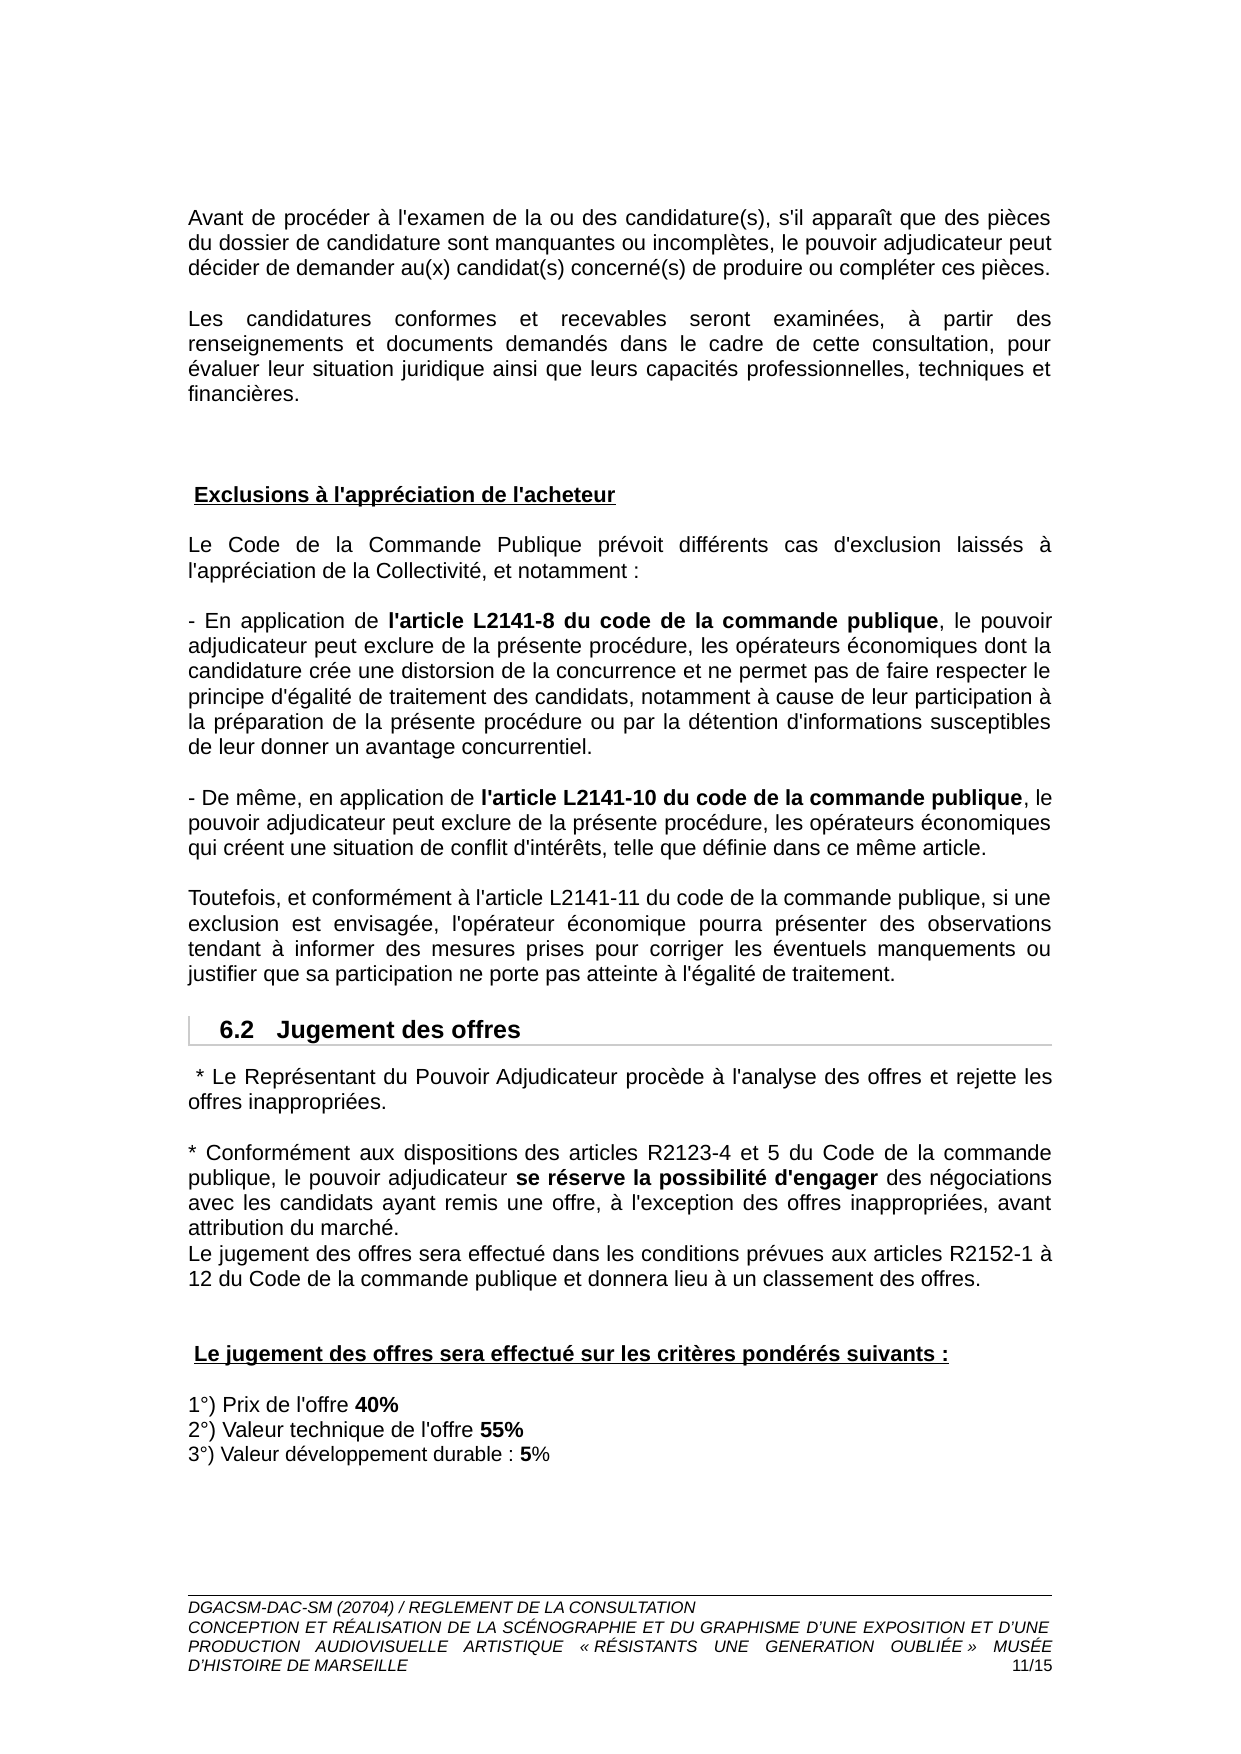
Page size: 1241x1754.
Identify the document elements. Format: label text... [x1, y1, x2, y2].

text 3°) Valeur développement durable : 5% [188, 1442, 1052, 1466]
text 2°) Valeur technique de l'offre 55% [188, 1417, 1052, 1442]
text - En application de l'article L2141-8 du code de la commande publique, le pouvoir adjudicateur peut exclure de la présente procédure, les opérateurs économiques dont la candidature crée une distorsion de la concurrence et ne permet pas de faire respecter le principe d'égalité de traitement des candidats, notamment à cause de leur participation à la préparation de la présente procédure ou par la détention d'informations susceptibles de leur donner un avantage concurrentiel. [188, 608, 1052, 759]
text Avant de procéder à l'examen de la ou des candidature(s), s'il apparaît que des pièces du dossier de candidature sont manquantes ou incomplètes, le pouvoir adjudicateur peut décider de demander au(x) candidat(s) concerné(s) de produire ou compléter ces pièces. [188, 204, 1052, 280]
text Le jugement des offres sera effectué dans les conditions prévues aux articles R2152-1 à 12 du Code de la commande publique et donnera lieu à un classement des offres. [188, 1241, 1052, 1291]
text * Le Représentant du Pouvoir Adjudicateur procède à l'analyse des offres et rejette les offres inappropriées. [188, 1064, 1052, 1114]
text Le Code de la Commande Publique prévoit différents cas d'exclusion laissés à l'appréciation de la Collectivité, et notamment : [188, 532, 1052, 583]
subtitle Jugement des offres [190, 1016, 1052, 1044]
text Toutefois, et conformément à l'article L2141-11 du code de la commande publique, si une exclusion est envisagée, l'opérateur économique pourra présenter des observations tendant à informer des mesures prises pour corriger les éventuels manquements ou justifier que sa participation ne porte pas atteinte à l'égalité de traitement. [188, 885, 1052, 986]
text - De même, en application de l'article L2141-10 du code de la commande publique, le pouvoir adjudicateur peut exclure de la présente procédure, les opérateurs économiques qui créent une situation de conflit d'intérêts, telle que définie dans ce même article. [188, 784, 1052, 860]
text Exclusions à l'appréciation de l'acheteur [188, 482, 1052, 507]
text Le jugement des offres sera effectué sur les critères pondérés suivants : [188, 1341, 1052, 1367]
text 1°) Prix de l'offre 40% [188, 1392, 1052, 1417]
text Les candidatures conformes et recevables seront examinées, à partir des renseignements et documents demandés dans le cadre de cette consultation, pour évaluer leur situation juridique ainsi que leurs capacités professionnelles, techniques et financières. [188, 305, 1052, 406]
text * Conformément aux dispositions des articles R2123-4 et 5 du Code de la commande publique, le pouvoir adjudicateur se réserve la possibilité d'engager des négociations avec les candidats ayant remis une offre, à l'exception des offres inappropriées, avant attribution du marché. [188, 1140, 1052, 1241]
